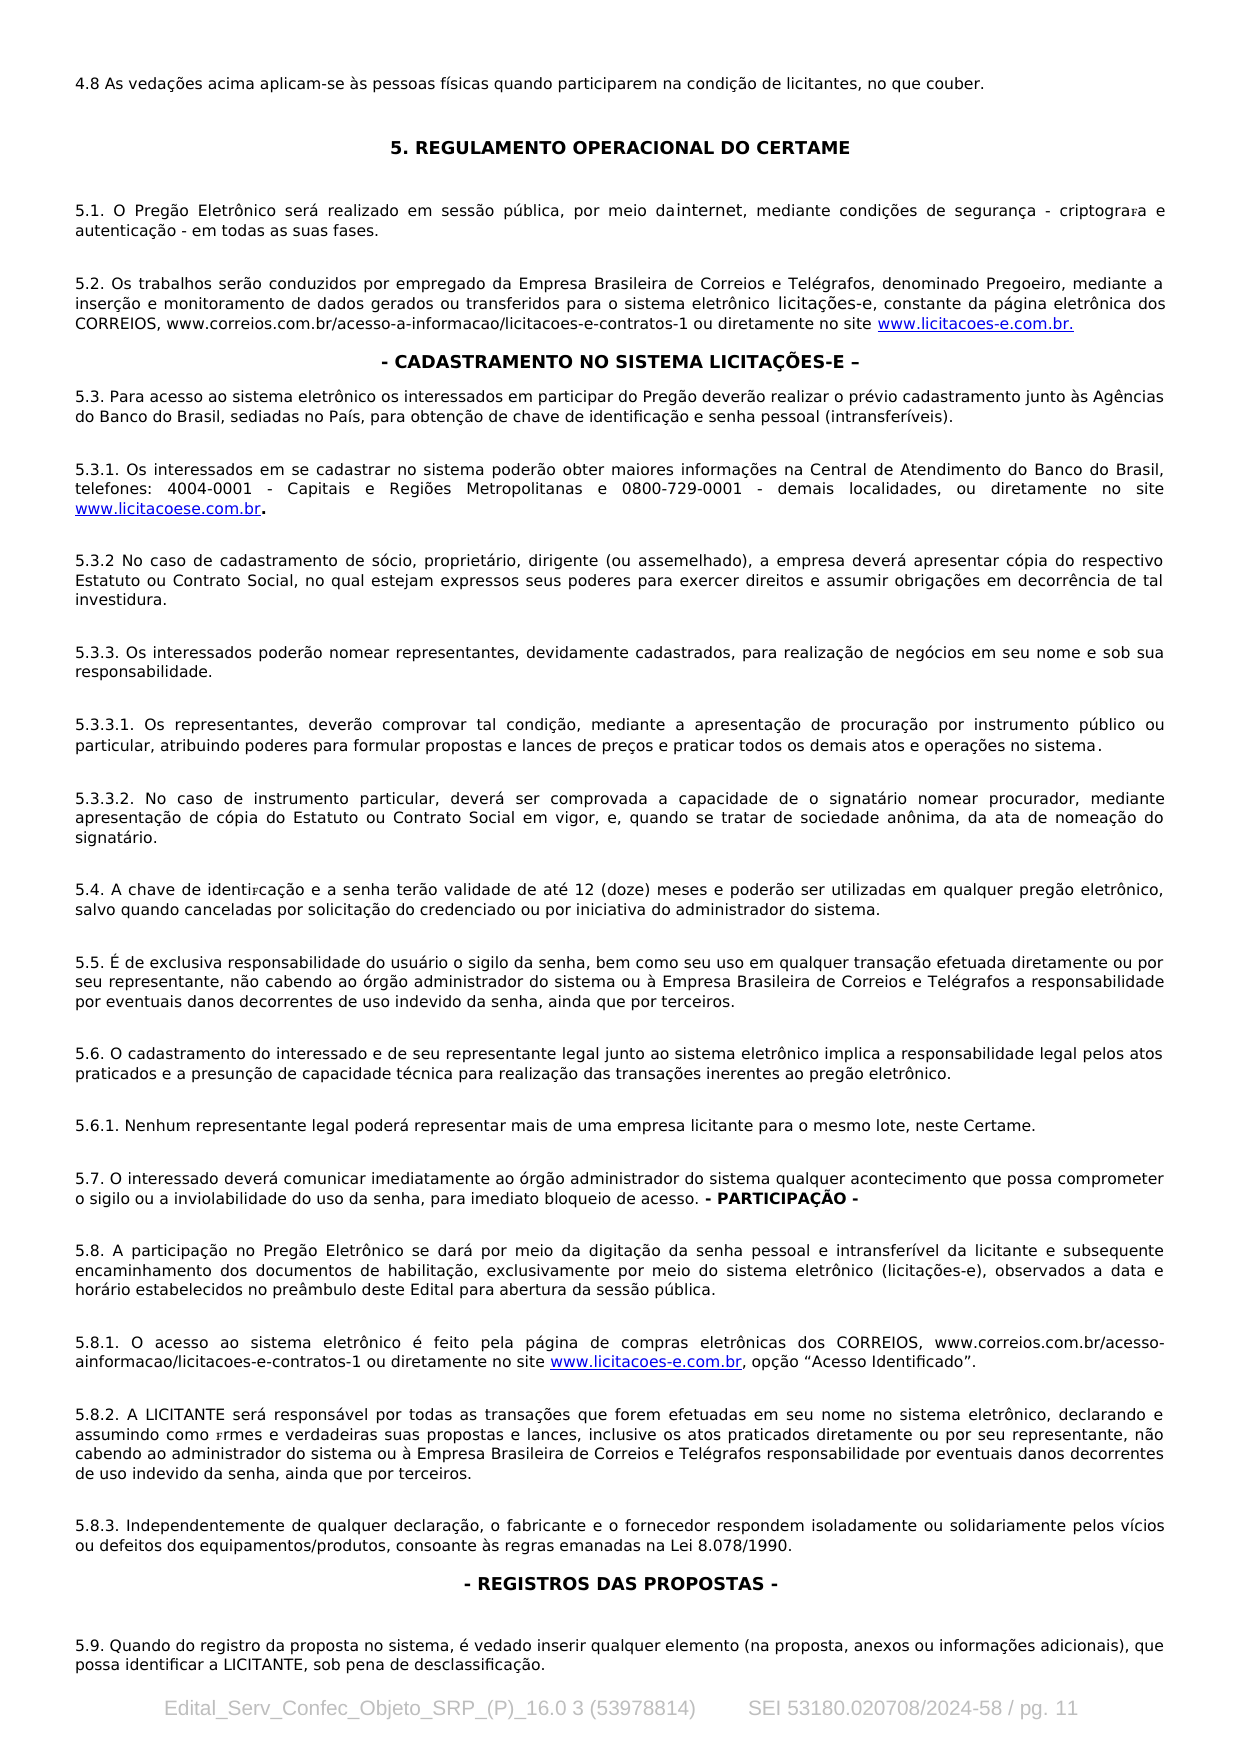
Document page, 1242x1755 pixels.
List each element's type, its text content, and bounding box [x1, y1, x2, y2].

text 5.3.1. Os interessados em se cadastrar no sistema poderão obter maiores informações na Central de Atendimento do Banco do Brasil, telefones: 4004-0001 - Capitais e Regiões Metropolitanas e 0800-729-0001 - demais localidades, ou diretamente no site www.licitacoese.com.br. [75, 461, 1166, 518]
text 5.3.3.1. Os representantes, deverão comprovar tal condição, mediante a apresentação de procuração por instrumento público ou particular, atribuindo poderes para formular propostas e lances de preços e praticar todos os demais atos e operações no sistema. [75, 716, 1166, 755]
text 5.2. Os trabalhos serão conduzidos por empregado da Empresa Brasileira de Correios e Telégrafos, denominado Pregoeiro, mediante a inserção e monitoramento de dados gerados ou transferidos para o sistema eletrônico licitações-e, constante da página eletrônica dos CORREIOS, www.correios.com.br/acesso-a-informacao/licitacoes-e-contratos-1 ou diretamente no site www.licitacoes-e.com.br. [75, 275, 1166, 333]
subtitle - CADASTRAMENTO NO SISTEMA LICITAÇÕES-E – [70, 352, 1171, 372]
text 5.4. A chave de identicação e a senha terão validade de até 12 (doze) meses e poderão ser utilizadas em qualquer pregão eletrônico, salvo quando canceladas por solicitação do credenciado ou por iniciativa do administrador do sistema. [75, 881, 1166, 919]
text 5.1. O Pregão Eletrônico será realizado em sessão pública, por meio dainternet, mediante condições de segurança - criptograa e autenticação - em todas as suas fases. [75, 201, 1166, 240]
text 5.8.2. A LICITANTE será responsável por todas as transações que forem efetuadas em seu nome no sistema eletrônico, declarando e assumindo como rmes e verdadeiras suas propostas e lances, inclusive os atos praticados diretamente ou por seu representante, não cabendo ao administrador do sistema ou à Empresa Brasileira de Correios e Telégrafos responsabilidade por eventuais danos decorrentes de uso indevido da senha, ainda que por terceiros. [75, 1406, 1166, 1483]
text 5.6.1. Nenhum representante legal poderá representar mais de uma empresa licitante para o mesmo lote, neste Certame. [75, 1117, 1166, 1136]
text 5.3.2 No caso de cadastramento de sócio, proprietário, dirigente (ou assemelhado), a empresa deverá apresentar cópia do respectivo Estatuto ou Contrato Social, no qual estejam expressos seus poderes para exercer direitos e assumir obrigações em decorrência de tal investidura. [75, 552, 1166, 609]
text 5.3.3. Os interessados poderão nomear representantes, devidamente cadastrados, para realização de negócios em seu nome e sob sua responsabilidade. [75, 644, 1166, 682]
text 4.8 As vedações acima aplicam-se às pessoas físicas quando participarem na condição de licitantes, no que couber. [75, 75, 1166, 93]
subtitle 5. REGULAMENTO OPERACIONAL DO CERTAME [70, 138, 1170, 159]
text 5.8.3. Independentemente de qualquer declaração, o fabricante e o fornecedor respondem isoladamente ou solidariamente pelos vícios ou defeitos dos equipamentos/produtos, consoante às regras emanadas na Lei 8.078/1990. [75, 1517, 1166, 1555]
text 5.5. É de exclusiva responsabilidade do usuário o sigilo da senha, bem como seu uso em qualquer transação efetuada diretamente ou por seu representante, não cabendo ao órgão administrador do sistema ou à Empresa Brasileira de Correios e Telégrafos a responsabilidade por eventuais danos decorrentes de uso indevido da senha, ainda que por terceiros. [75, 953, 1166, 1011]
text 5.8.1. O acesso ao sistema eletrônico é feito pela página de compras eletrônicas dos CORREIOS, www.correios.com.br/acesso-ainformacao/licitacoes-e-contratos-1 ou diretamente no site www.licitacoes-e.com.br, opção “Acesso Identificado”. [75, 1334, 1166, 1372]
subtitle - REGISTROS DAS PROPOSTAS - [70, 1573, 1171, 1594]
text 5.7. O interessado deverá comunicar imediatamente ao órgão administrador do sistema qualquer acontecimento que possa comprometer o sigilo ou a inviolabilidade do uso da senha, para imediato bloqueio de acesso. - PARTICIPAÇÃO - [75, 1170, 1166, 1208]
text 5.9. Quando do registro da proposta no sistema, é vedado inserir qualquer elemento (na proposta, anexos ou informações adicionais), que possa identificar a LICITANTE, sob pena de desclassificação. [75, 1637, 1166, 1674]
text 5.8. A participação no Pregão Eletrônico se dará por meio da digitação da senha pessoal e intransferível da licitante e subsequente encaminhamento dos documentos de habilitação, exclusivamente por meio do sistema eletrônico (licitações-e), observados a data e horário estabelecidos no preâmbulo deste Edital para abertura da sessão pública. [75, 1242, 1166, 1299]
text 5.3.3.2. No caso de instrumento particular, deverá ser comprovada a capacidade de o signatário nomear procurador, mediante apresentação de cópia do Estatuto ou Contrato Social em vigor, e, quando se tratar de sociedade anônima, da ata de nomeação do signatário. [75, 790, 1166, 847]
text 5.3. Para acesso ao sistema eletrônico os interessados em participar do Pregão deverão realizar o prévio cadastramento junto às Agências do Banco do Brasil, sediadas no País, para obtenção de chave de identificação e senha pessoal (intransferíveis). [75, 388, 1166, 426]
text 5.6. O cadastramento do interessado e de seu representante legal junto ao sistema eletrônico implica a responsabilidade legal pelos atos praticados e a presunção de capacidade técnica para realização das transações inerentes ao pregão eletrônico. [75, 1045, 1166, 1083]
